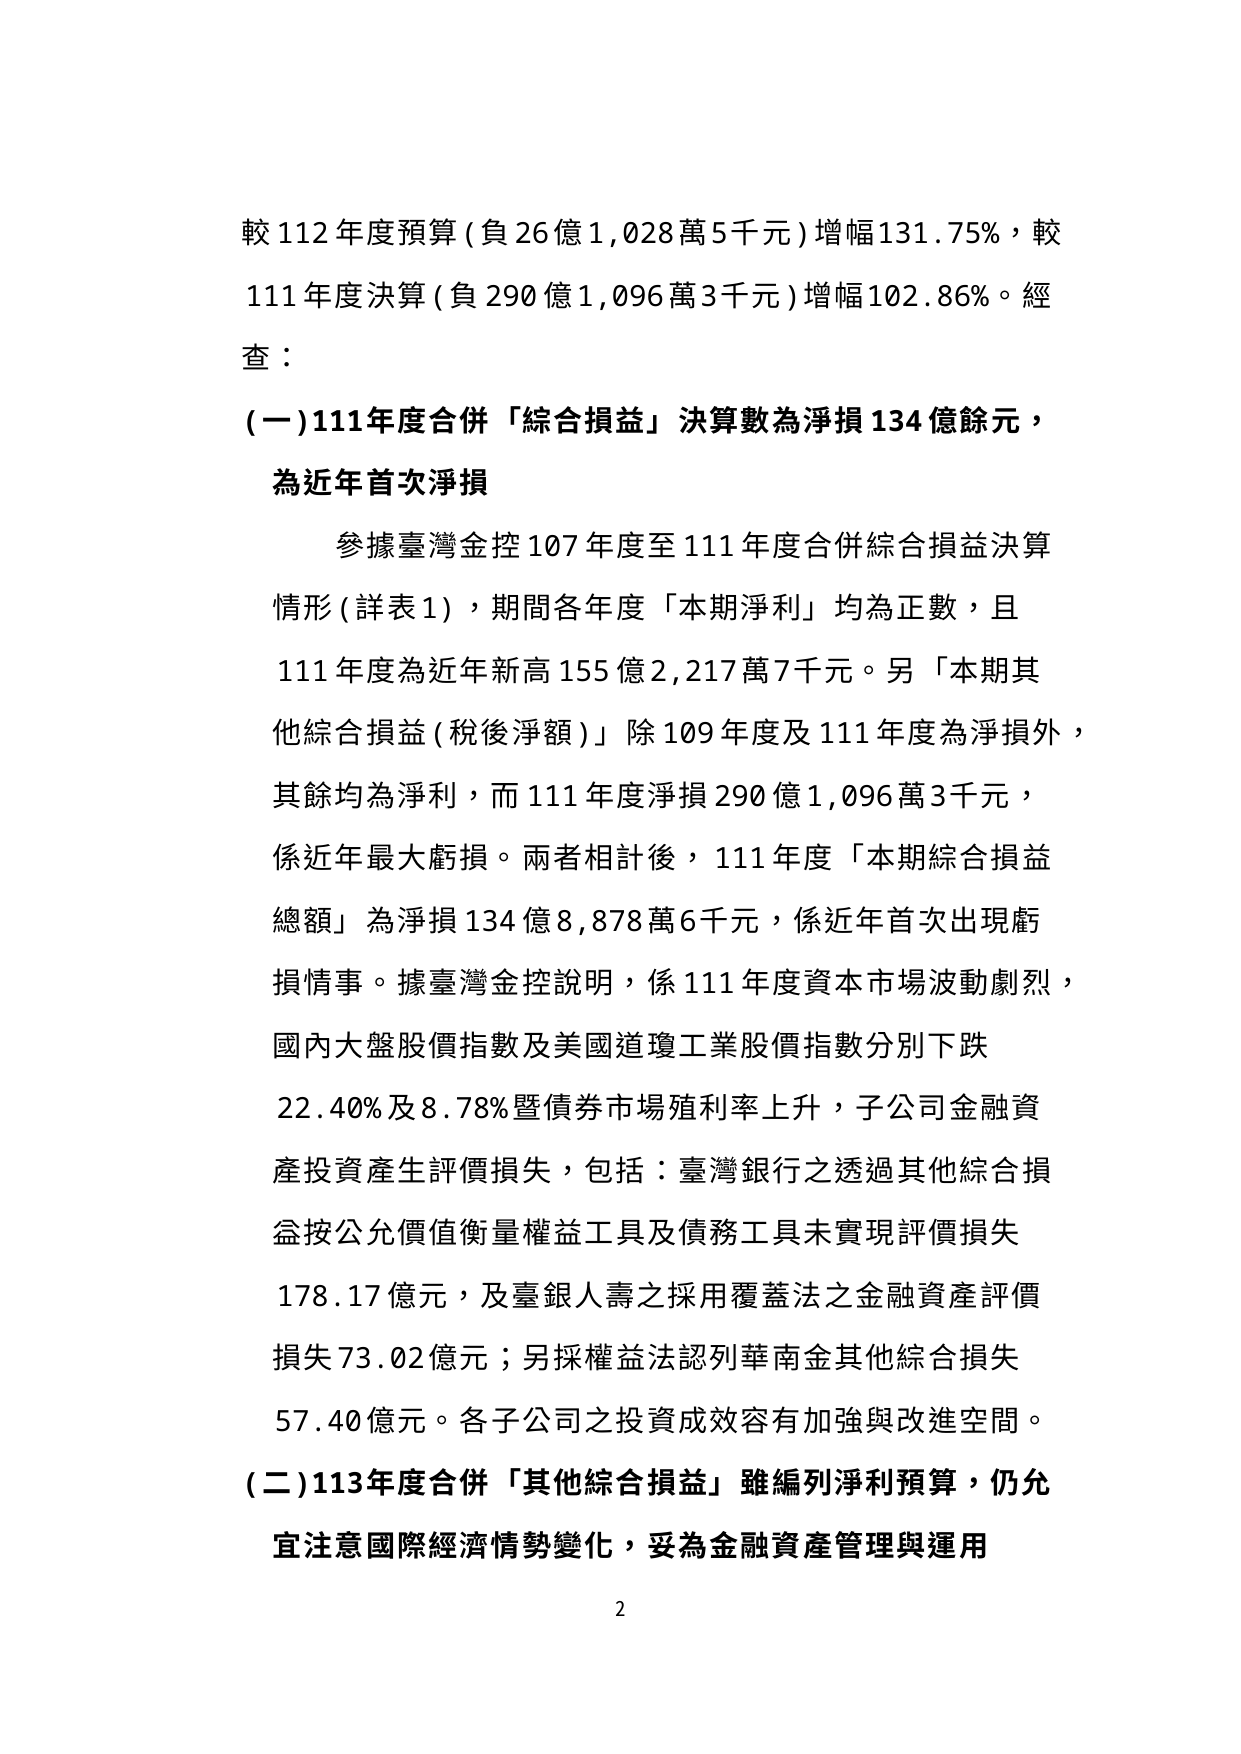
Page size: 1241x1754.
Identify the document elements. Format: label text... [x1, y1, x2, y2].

text (二)113年度合併「其他綜合損益」雖編列淨利預算，仍允宜注意國際經濟情勢變化，妥為金融資產管理與運用 [236, 1439, 1063, 1564]
text 臺灣金控113年度預算案編列合併「本期淨利」99億9,794萬2千元，較112年度預算(91億5,976萬5千元)增幅9.15%，較111年度決算(155億2,217萬7千元)減幅35.59%。另編列其他綜合損益稅後淨額8億2,866萬1千元，較112年度預算(負26億1,028萬5千元)增幅131.75%，較111年度決算(負290億1,096萬3千元)增幅102.86%。經查： [236, 189, 1063, 377]
text 參據臺灣金控107年度至111年度合併綜合損益決算情形(詳表1)，期間各年度「本期淨利」均為正數，且111年度為近年新高155億2,217萬7千元。另「本期其他綜合損益(稅後淨額)」除109年度及111年度為淨損外，其餘均為淨利，而111年度淨損290億1,096萬3千元，係近年最大虧損。兩者相計後，111年度「本期綜合損益總額」為淨損134億8,878萬6千元，係近年首次出現虧損情事。據臺灣金控說明，係111年度資本市場波動劇烈，國內大盤股價指數及美國道瓊工業股價指數分別下跌22.40%及8.78%暨債券市場殖利率上升，子公司金融資產投資產生評價損失，包括：臺灣銀行之透過其他綜合損益按公允價值衡量權益工具及債務工具未實現評價損失178.17億元，及臺銀人壽之採用覆蓋法之金融資產評價損失73.02億元；另採權益法認列華南金其他綜合損失57.40億元。各子公司之投資成效容有加強與改進空間。 [266, 502, 1063, 1439]
text (一)111年度合併「綜合損益」決算數為淨損134億餘元，為近年首次淨損 [236, 377, 1063, 502]
